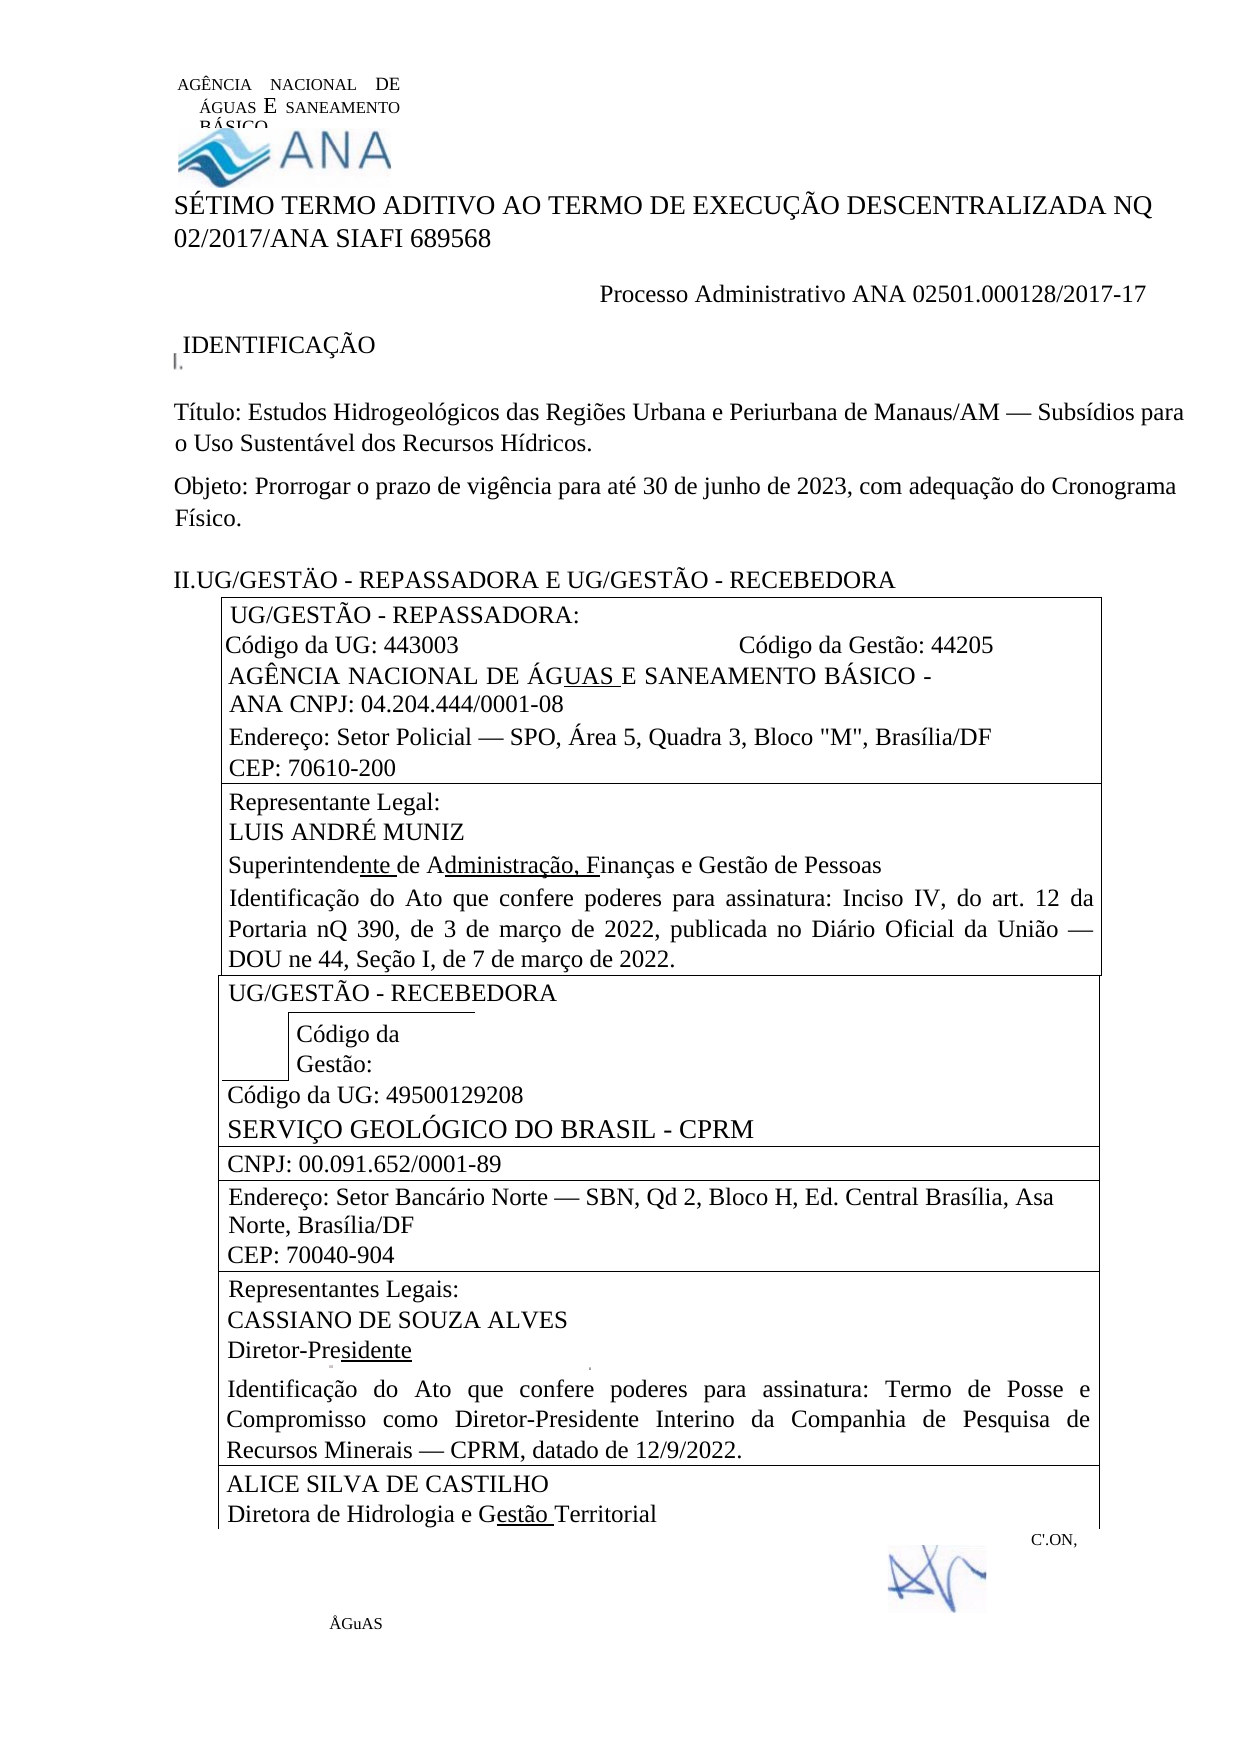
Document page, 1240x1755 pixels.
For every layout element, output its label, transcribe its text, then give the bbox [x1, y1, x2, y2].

table_cell Endereço: Setor Bancário Norte — SBN, Qd 2, Bloco H, Ed. Central Brasília, Asa Norte, Brasília/DF CEP: 70040-904 [219, 1181, 1099, 1271]
table_cell Representante Legal: LUIS ANDRÉ MUNIZ Superintendente de Administração, Finanças e Gestão de Pessoas [222, 784, 1101, 880]
text Processo Administrativo ANA 02501.000128/2017-17 [173, 279, 1146, 308]
text Objeto: Prorrogar o prazo de vigência para até 30 de junho de 2023, com adequação do Cronograma Físico. [173, 471, 1189, 532]
table_header Código da Gestão: [289, 1013, 475, 1079]
subtitle C'.ON, [173, 1529, 1228, 1613]
table_cell ALICE SILVA DE CASTILHO Diretora de Hidrologia e Gestão Territorial [219, 1466, 1099, 1529]
text IDENTIFICAÇÃO [173, 330, 1189, 370]
table_cell Identificação do Ato que confere poderes para assinatura: Termo de Posse e Compromisso como Diretor-Presidente Interino da Companhia de Pesquisa de Recursos Minerais — CPRM, datado de 12/9/2022. [219, 1371, 1099, 1465]
text II. UG/GESTÄO - REPASSADORA E UG/GESTÃO - RECEBEDORA [173, 565, 1228, 594]
table_cell CNPJ: 00.091.652/0001-89 [219, 1147, 1099, 1180]
table_header UG/GESTÃO - REPASSADORA: Código da UG: 443003 Código da Gestão: 44205 AGÊNCIA NACIONAL DE ÁGUAS E SANEAMENTO BÁSICO - ANA CNPJ: 04.204.444/0001-08 Endereço: Setor Policial — SPO, Área 5, Quadra 3, Bloco "M", Brasília/DF CEP: 70610-200 [222, 598, 1101, 783]
text ÅGuAS [329, 1614, 1228, 1633]
table_cell Identificação do Ato que confere poderes para assinatura: Inciso IV, do art. 12 da Portaria nQ 390, de 3 de março de 2022, publicada no Diário Oficial da União — DOU ne 44, Seção I, de 7 de março de 2022. [222, 880, 1101, 974]
table_cell UG/GESTÃO - RECEBEDORA Código da UG: 49500129208 SERVIÇO GEOLÓGICO DO BRASIL - CPRM [219, 976, 1099, 1146]
text Título: Estudos Hidrogeológicos das Regiões Urbana e Periurbana de Manaus/AM — Subsídios para o Uso Sustentável dos Recursos Hídricos. [173, 397, 1189, 457]
subtitle SÉTIMO TERMO ADITIVO AO TERMO DE EXECUÇÃO DESCENTRALIZADA NQ 02/2017/ANA SIAFI 689568 [174, 189, 1228, 253]
table_cell Representantes Legais: CASSIANO DE SOUZA ALVES Diretor-Presidente [219, 1272, 1099, 1371]
table_header [222, 1012, 288, 1079]
